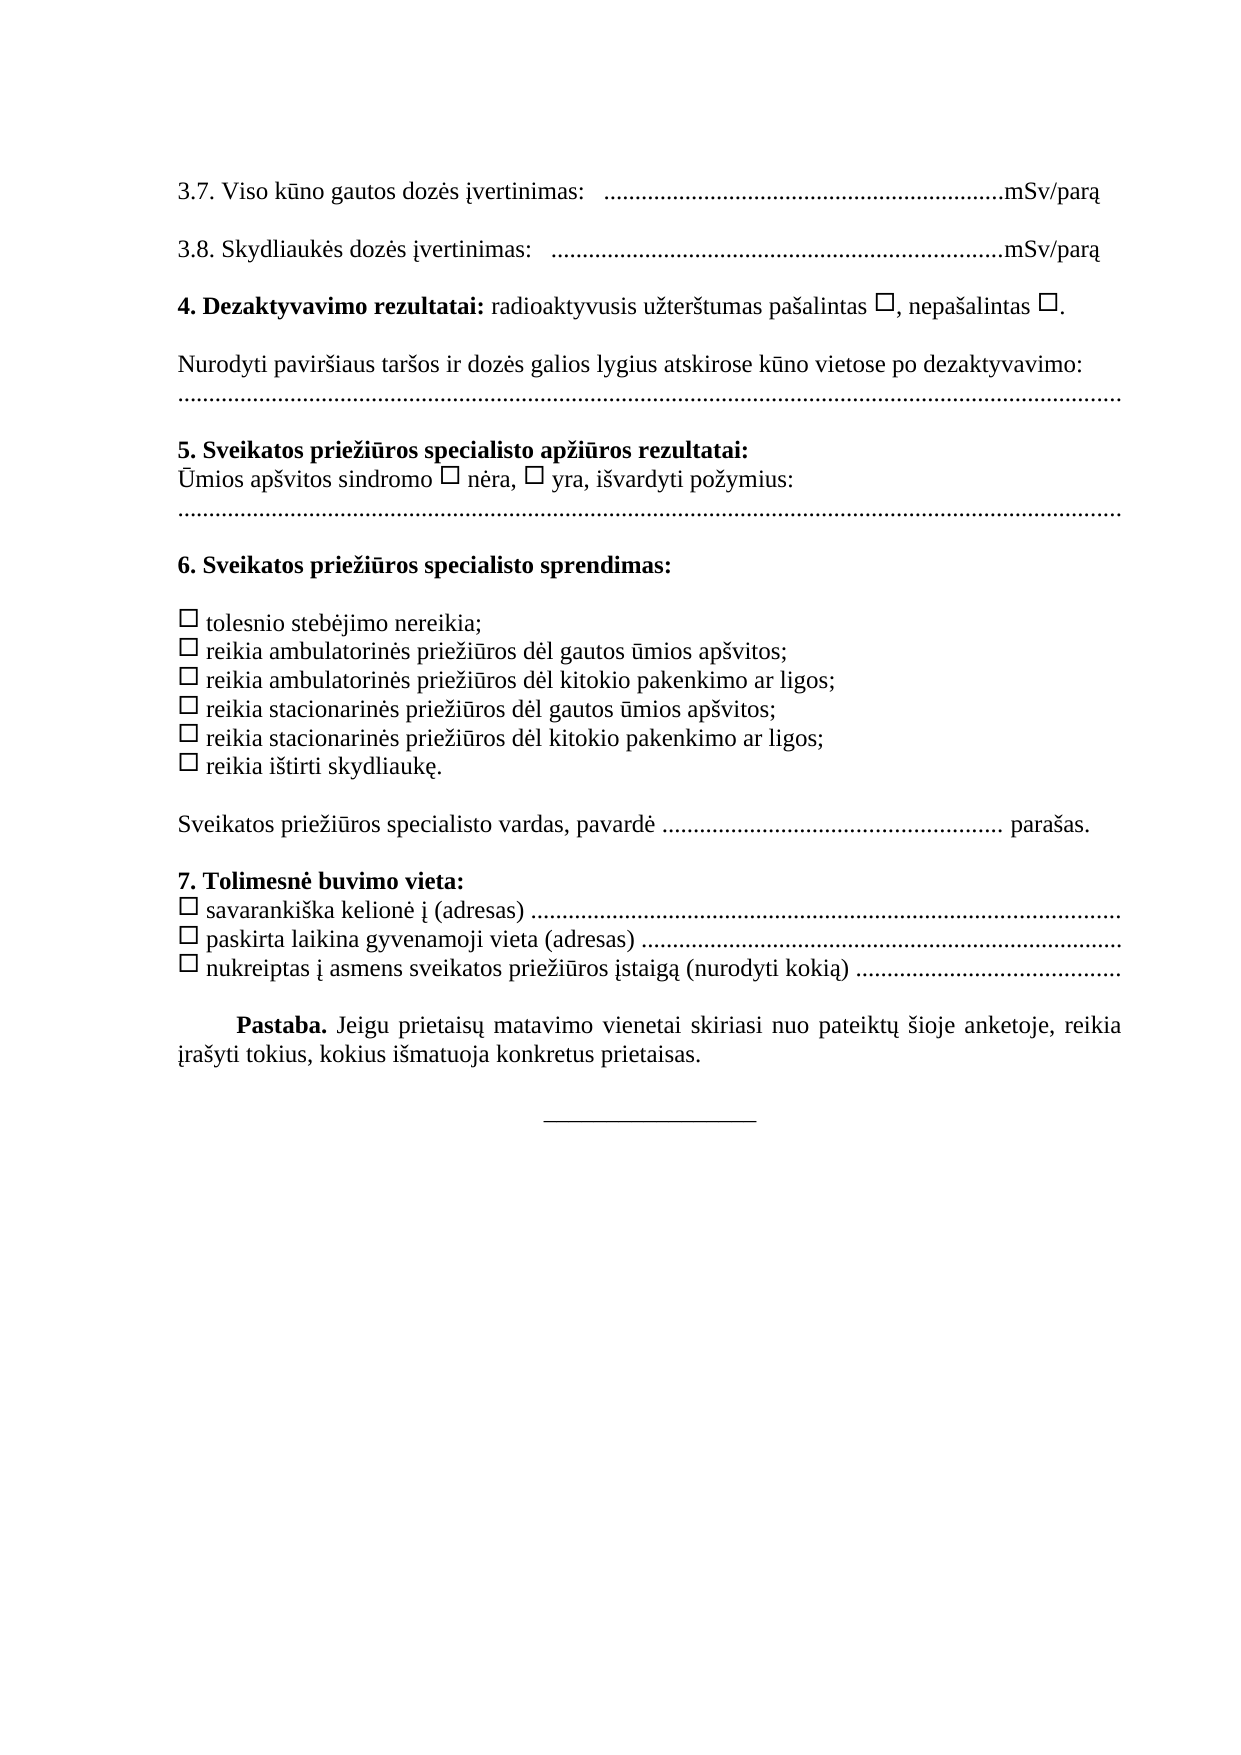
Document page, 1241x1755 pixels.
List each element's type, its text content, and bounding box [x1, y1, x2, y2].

text 6. Sveikatos priežiūros specialisto sprendimas: [177, 550, 1122, 579]
text 4. Dezaktyvavimo rezultatai: radioaktyvusis užterštumas pašalintas [], nepašalintas []. [177, 291, 1122, 320]
text [] savarankiška kelionė į (adresas) [177, 895, 1122, 924]
text Pastaba. Jeigu prietaisų matavimo vienetai skiriasi nuo pateiktų šioje anketoje, reikia įrašyti tokius, kokius išmatuoja konkretus prietaisas. [177, 1010, 1122, 1068]
text ... [177, 378, 1122, 406]
text [] reikia ambulatorinės priežiūros dėl gautos ūmios apšvitos; [177, 636, 1122, 665]
text 7. Tolimesnė buvimo vieta: [177, 866, 1122, 895]
text [] paskirta laikina gyvenamoji vieta (adresas) [177, 924, 1122, 953]
text 3.8. Skydliaukės dozės įvertinimas: mSv/parą [177, 234, 1122, 263]
text [] nukreiptas į asmens sveikatos priežiūros įstaigą (nurodyti kokią) [177, 953, 1122, 981]
text [] reikia ištirti skydliaukę. [177, 751, 1122, 780]
text ... [177, 493, 1122, 521]
text Ūmios apšvitos sindromo [] nėra, [] yra, išvardyti požymius: [177, 464, 1122, 493]
text [] reikia ambulatorinės priežiūros dėl kitokio pakenkimo ar ligos; [177, 665, 1122, 694]
text 5. Sveikatos priežiūros specialisto apžiūros rezultatai: [177, 435, 1122, 464]
text [] reikia stacionarinės priežiūros dėl gautos ūmios apšvitos; [177, 694, 1122, 723]
text Nurodyti paviršiaus taršos ir dozės galios lygius atskirose kūno vietose po dezaktyvavimo: [177, 349, 1122, 378]
text [] reikia stacionarinės priežiūros dėl kitokio pakenkimo ar ligos; [177, 723, 1122, 751]
text _________________ [177, 1096, 1122, 1125]
text 3.7. Viso kūno gautos dozės įvertinimas: mSv/parą [177, 176, 1122, 205]
text Sveikatos priežiūros specialisto vardas, pavardė parašas. [177, 809, 1122, 838]
text [] tolesnio stebėjimo nereikia; [177, 608, 1122, 636]
